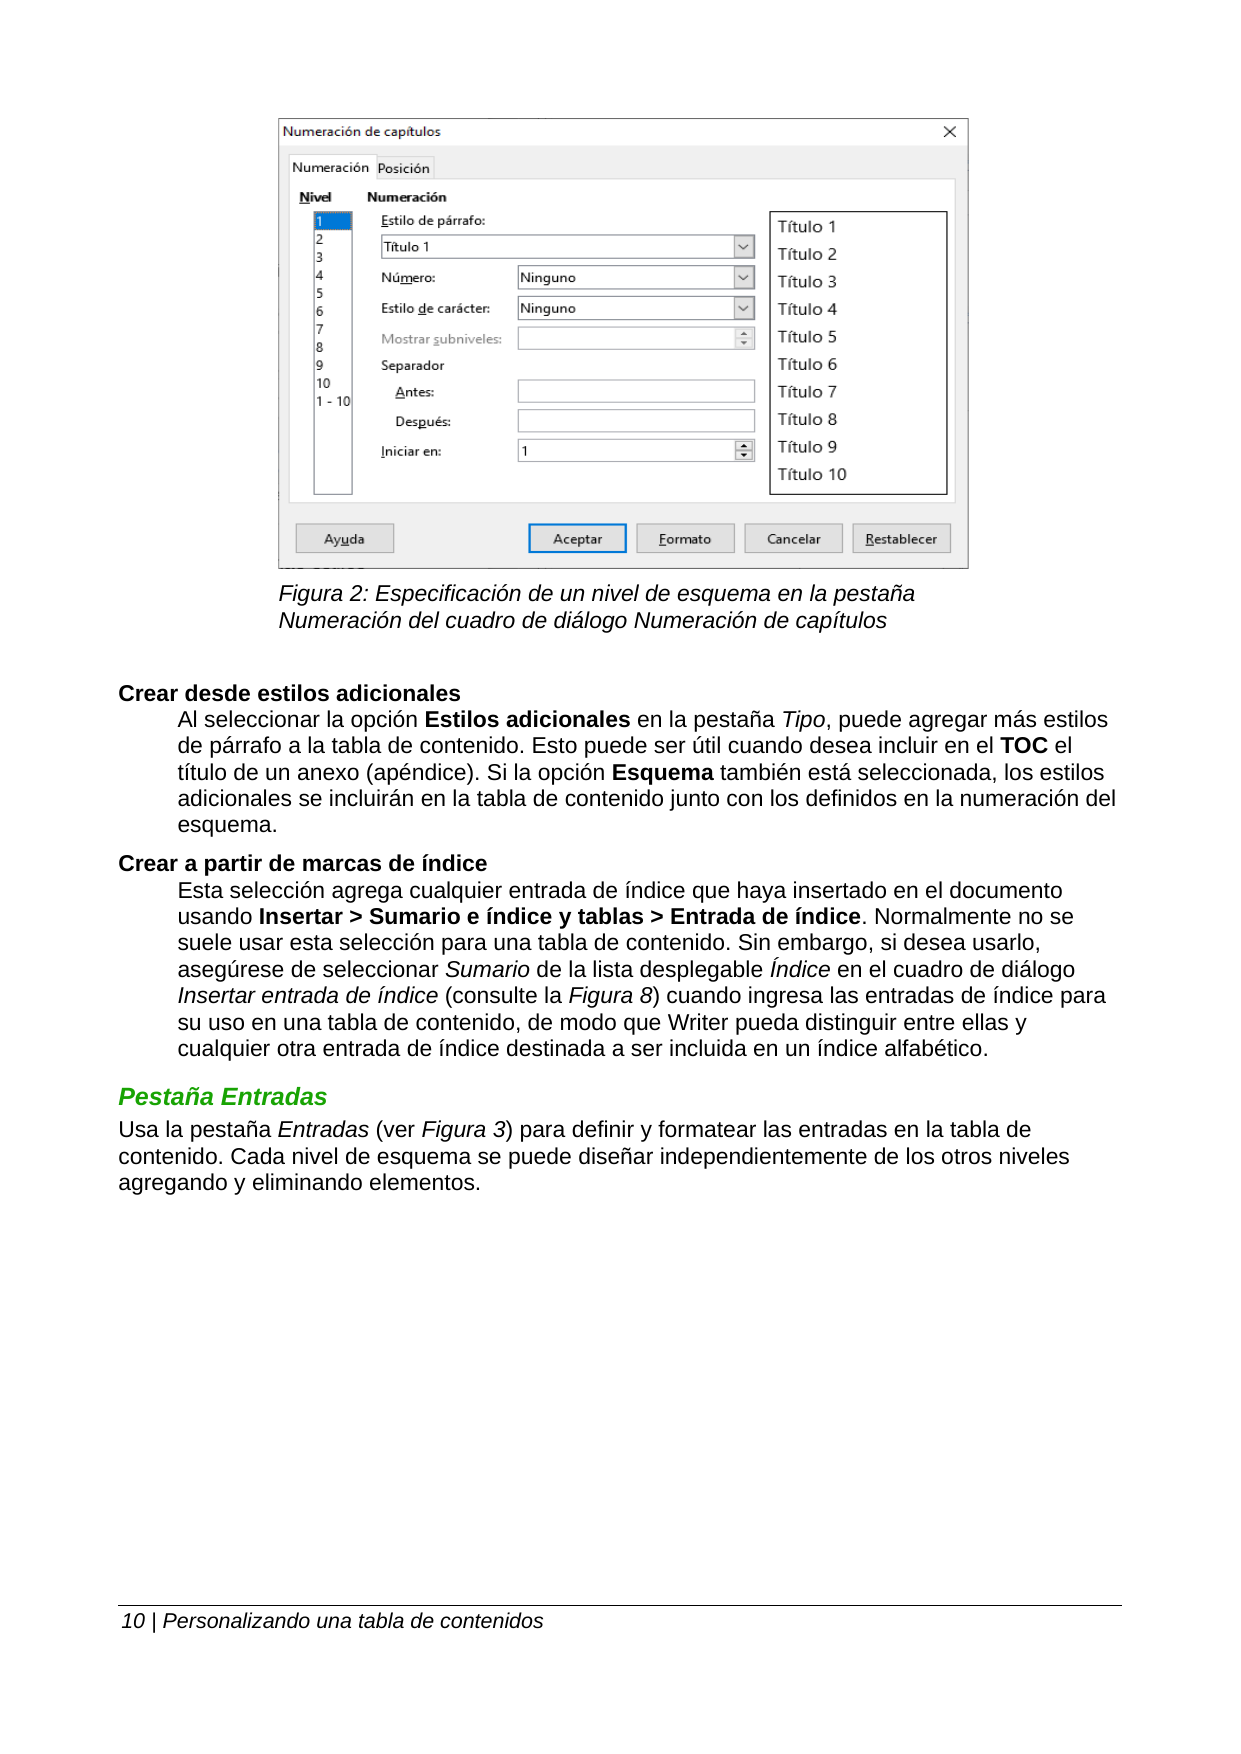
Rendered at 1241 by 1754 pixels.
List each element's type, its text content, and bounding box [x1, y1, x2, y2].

picture [278, 118, 969, 569]
text Al seleccionar la opción Estilos adicionales en la pestaña Tipo, puede agregar más estilos de párrafo a la tabla de contenido. Esto puede ser útil cuando desea incluir en el TOC el título de un anexo (apéndice). Si la opción Esquema también está seleccionada, los estilos adicionales se incluirán en la tabla de contenido junto con los definidos en la numeración del esquema. [177, 706, 1122, 838]
text Esta selección agrega cualquier entrada de índice que haya insertado en el documento usando Insertar > Sumario e índice y tablas > Entrada de índice. Normalmente no se suele usar esta selección para una tabla de contenido. Sin embargo, si desea usarlo, asegúrese de seleccionar Sumario de la lista desplegable Índice en el cuadro de diálogo Insertar entrada de índice (consulte la Figura 8) cuando ingresa las entradas de índice para su uso en una tabla de contenido, de modo que Writer pueda distinguir entre ellas y cualquier otra entrada de índice destinada a ser incluida en un índice alfabético. [177, 877, 1122, 1061]
text Figura 2: Especificación de un nivel de esquema en la pestaña Numeración del cuadro de diálogo Numeración de capítulos [278, 580, 969, 633]
text Crear desde estilos adicionales [118, 680, 1122, 706]
text Crear a partir de marcas de índice [118, 850, 1122, 877]
text Usa la pestaña Entradas (ver Figura 3) para definir y formatear las entradas en la tabla de contenido. Cada nivel de esquema se puede diseñar independientemente de los otros niveles agregando y eliminando elementos. [118, 1116, 1122, 1196]
subtitle Pestaña Entradas [118, 1082, 1122, 1111]
